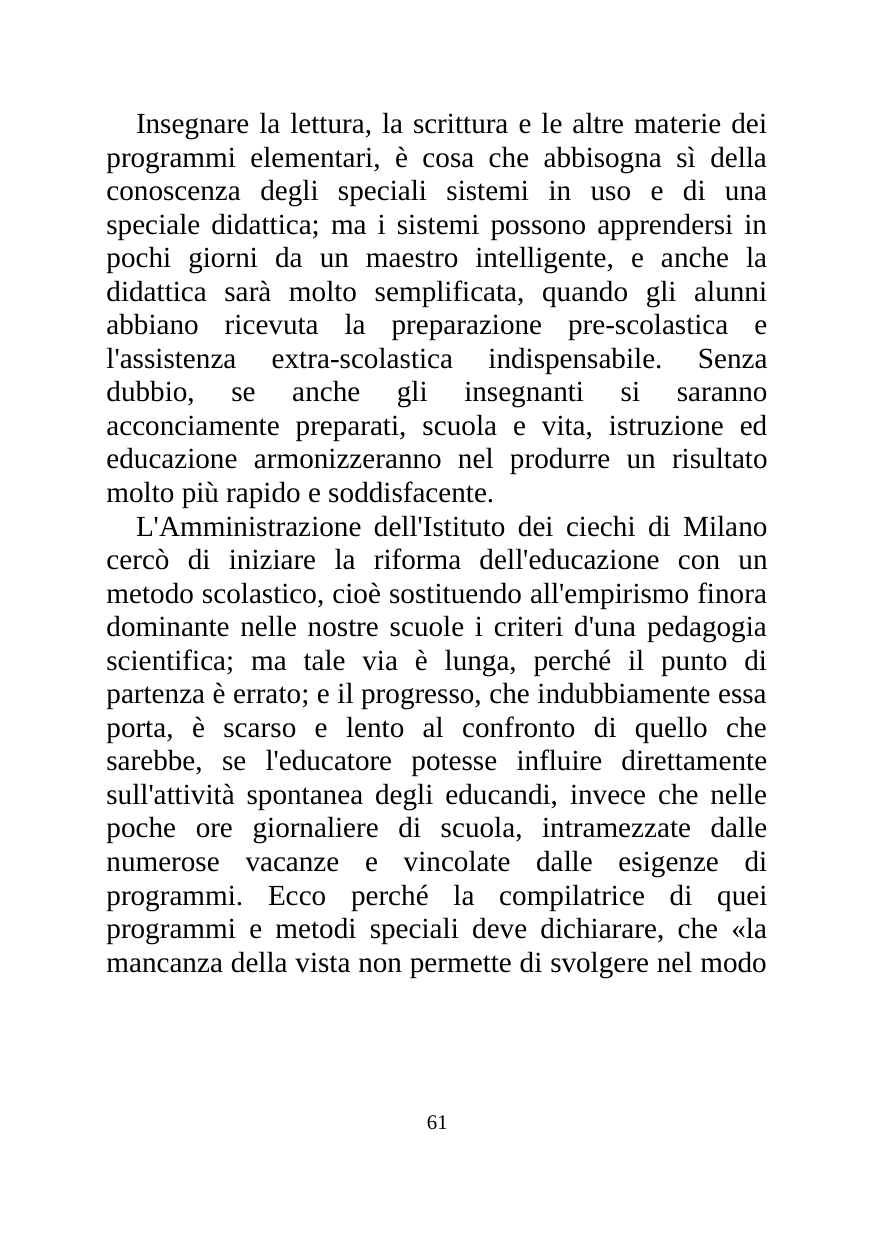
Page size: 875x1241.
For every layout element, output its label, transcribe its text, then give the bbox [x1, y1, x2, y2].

text L'Amministrazione dell'Istituto dei ciechi di Milano cercò di iniziare la riforma dell'educazione con un metodo scolastico, cioè sostituendo all'empirismo finora dominante nelle nostre scuole i criteri d'una pedagogia scientifica; ma tale via è lunga, perché il punto di partenza è errato; e il progresso, che indubbiamente essa porta, è scarso e lento al confronto di quello che sarebbe, se l'educatore potesse influire direttamente sull'attività spontanea degli educandi, invece che nelle poche ore giornaliere di scuola, intramezzate dalle numerose vacanze e vincolate dalle esigenze di programmi. Ecco perché la compilatrice di quei programmi e metodi speciali deve dichiarare, che «la mancanza della vista non permette di svolgere nel modo [106, 509, 768, 978]
text Insegnare la lettura, la scrittura e le altre materie dei programmi elementari, è cosa che abbisogna sì della conoscenza degli speciali sistemi in uso e di una speciale didattica; ma i sistemi possono apprendersi in pochi giorni da un maestro intelligente, e anche la didattica sarà molto semplificata, quando gli alunni abbiano ricevuta la preparazione pre-scolastica e l'assistenza extra-scolastica indispensabile. Senza dubbio, se anche gli insegnanti si saranno acconciamente preparati, scuola e vita, istruzione ed educazione armonizzeranno nel produrre un risultato molto più rapido e soddisfacente. [106, 106, 768, 509]
